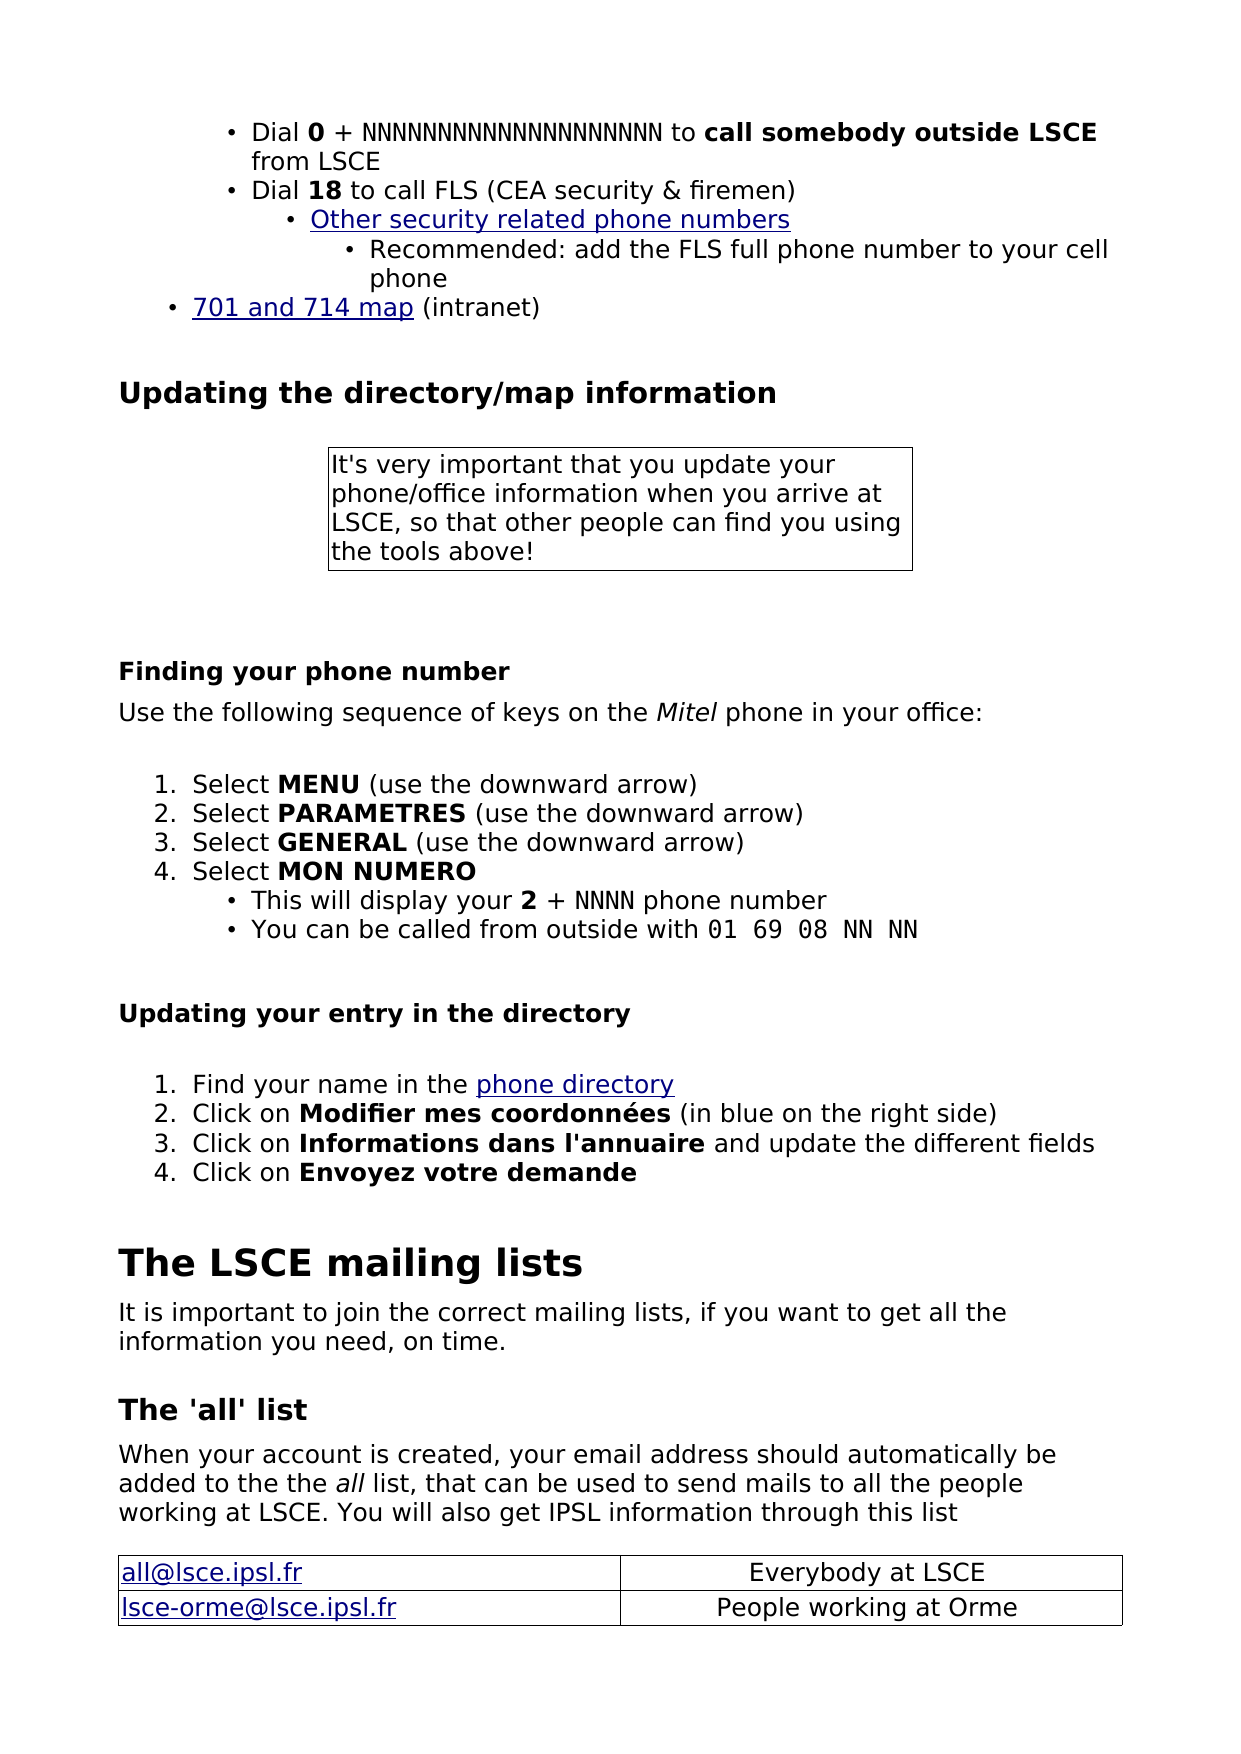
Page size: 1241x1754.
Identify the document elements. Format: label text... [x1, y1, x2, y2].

list Dial 0 + NNNNNNNNNNNNNNNNNNNN to call somebody outside LSCE from LSCE [236, 118, 1122, 176]
list This will display your 2 + NNNN phone number [236, 886, 1122, 916]
list 701 and 714 map (intranet) [177, 293, 1122, 322]
list Other security related phone numbers [295, 206, 1122, 235]
list Dial 18 to call FLS (CEA security & firemen) [236, 176, 1122, 206]
text Use the following sequence of keys on the Mitel phone in your office: [118, 699, 1122, 728]
subtitle Finding your phone number [118, 657, 1122, 686]
text It is important to join the correct mailing lists, if you want to get all the information you need, on time. [118, 1298, 1122, 1356]
list Select PARAMETRES (use the downward arrow) [177, 799, 1122, 828]
table_header all@lsce.ipsl.fr [119, 1556, 620, 1590]
list Select MON NUMERO [177, 857, 1122, 886]
table_header It's very important that you update your phone/office information when you arrive at LSCE, so that other people can find you using the tools above! [329, 448, 912, 569]
table_cell lsce-orme@lsce.ipsl.fr [119, 1591, 620, 1625]
list Click on Informations dans l'annuaire and update the different fields [177, 1129, 1122, 1158]
list Select MENU (use the downward arrow) [177, 770, 1122, 799]
list Select GENERAL (use the downward arrow) [177, 828, 1122, 857]
subtitle Updating the directory/map information [118, 377, 1122, 411]
subtitle The 'all' list [118, 1393, 1122, 1427]
subtitle Updating your entry in the directory [118, 999, 1122, 1028]
table_header Everybody at LSCE [621, 1556, 1122, 1590]
list You can be called from outside with 01 69 08 NN NN [236, 916, 1122, 945]
table_cell People working at Orme [621, 1591, 1122, 1625]
subtitle The LSCE mailing lists [118, 1242, 1122, 1285]
list Click on Envoyez votre demande [177, 1158, 1122, 1187]
list Find your name in the phone directory [177, 1070, 1122, 1099]
list Click on Modifier mes coordonnées (in blue on the right side) [177, 1099, 1122, 1129]
list Recommended: add the FLS full phone number to your cell phone [354, 235, 1122, 293]
text When your account is created, your email address should automatically be added to the the all list, that can be used to send mails to all the people working at LSCE. You will also get IPSL information through this list [118, 1440, 1122, 1527]
